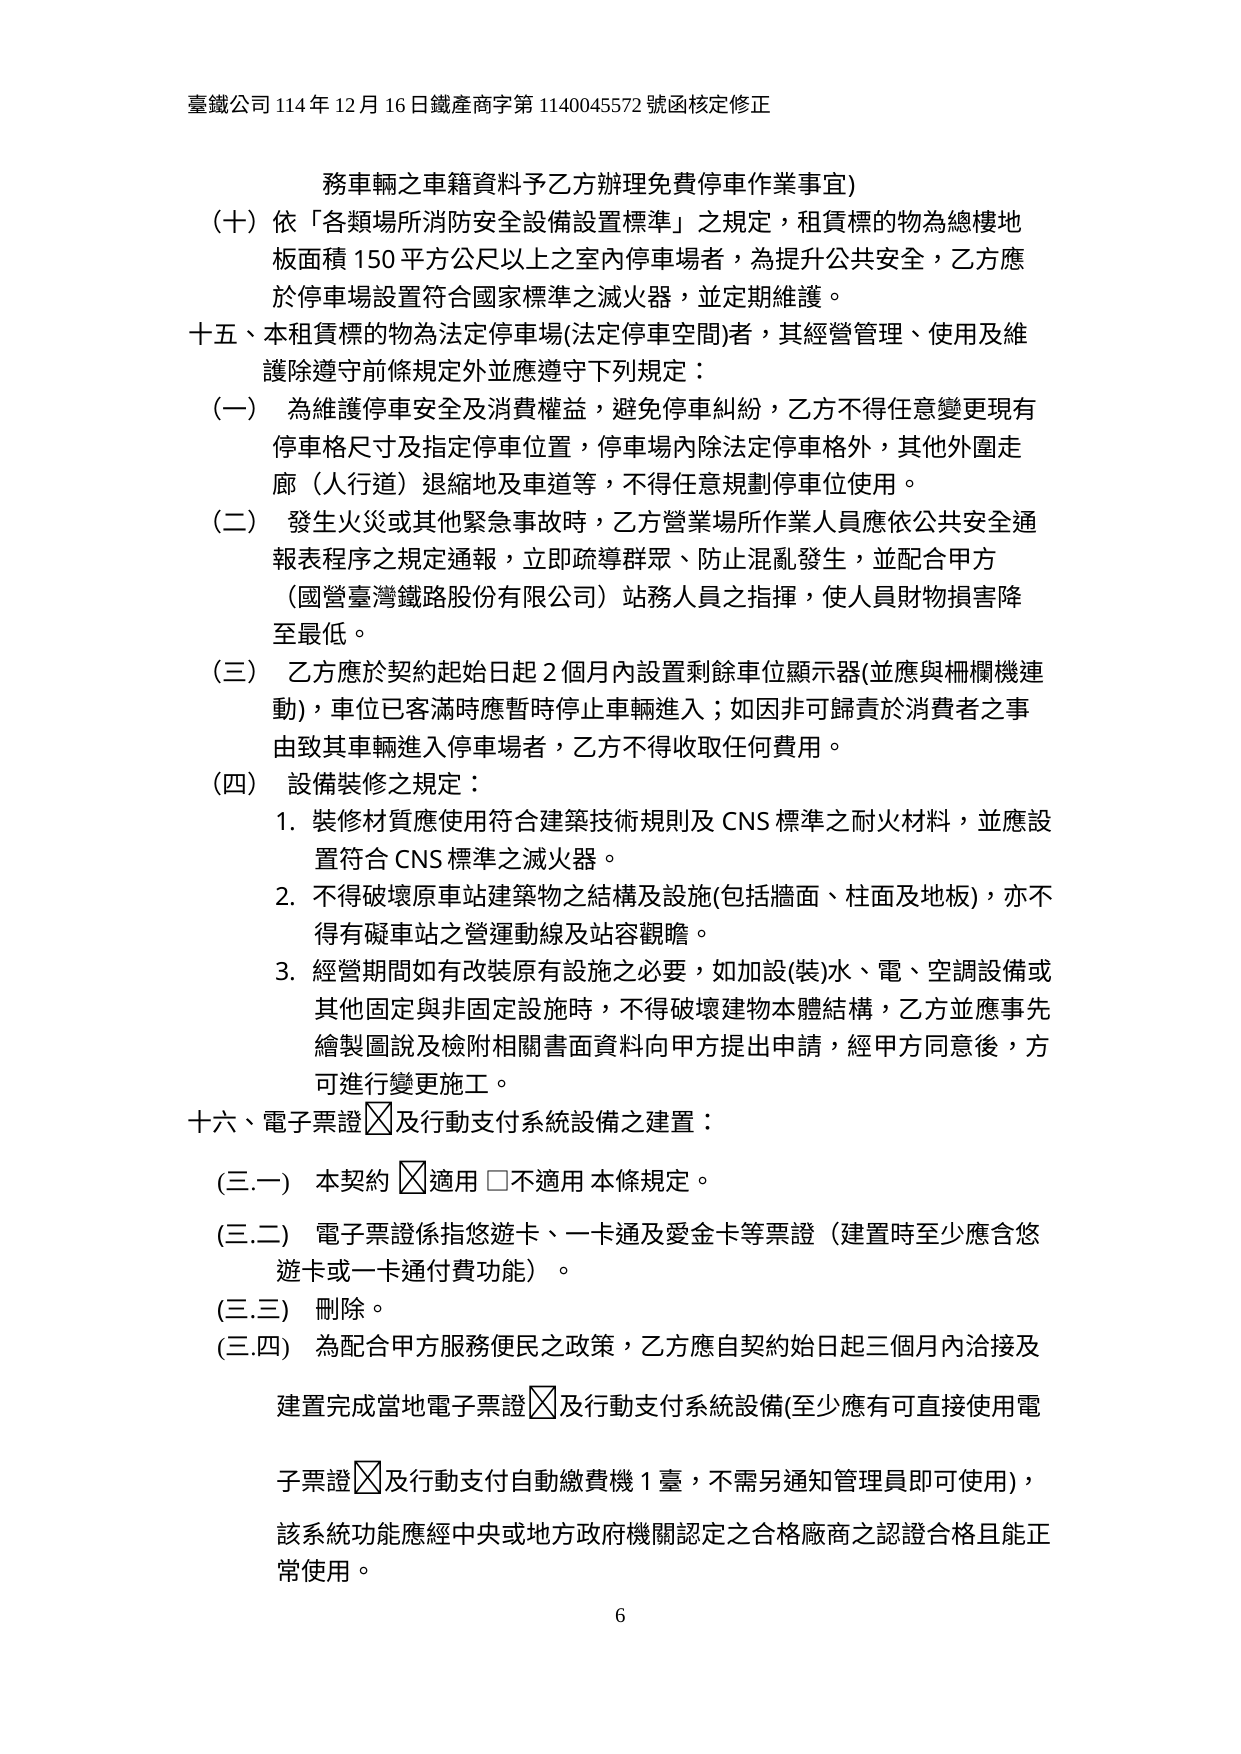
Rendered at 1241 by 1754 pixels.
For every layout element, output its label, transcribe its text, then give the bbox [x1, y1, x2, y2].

list 經營期間如有改裝原有設施之必要，如加設(裝)水、電、空調設備或其他固定與非固定設施時，不得破壞建物本體結構，乙方並應事先繪製圖說及檢附相關書面資料向甲方提出申請，經甲方同意後，方可進行變更施工。 [275, 951, 1053, 1101]
list 不得破壞原車站建築物之結構及設施(包括牆面、柱面及地板)，亦不得有礙車站之營運動線及站容觀瞻。 [275, 876, 1053, 951]
list 乙方應於契約起始日起2個月內設置剩餘車位顯示器(並應與柵欄機連動)，車位已客滿時應暫時停止車輛進入；如因非可歸責於消費者之事由致其車輛進入停車場者，乙方不得收取任何費用。 [198, 651, 1047, 764]
list 裝修材質應使用符合建築技術規則及CNS標準之耐火材料，並應設置符合CNS標準之滅火器。 [275, 801, 1053, 876]
list 本契約 適用 □不適用 本條規定。 [217, 1139, 1053, 1214]
list 發生火災或其他緊急事故時，乙方營業場所作業人員應依公共安全通報表程序之規定通報，立即疏導群眾、防止混亂發生，並配合甲方（國營臺灣鐵路股份有限公司）站務人員之指揮，使人員財物損害降至最低。 [198, 501, 1047, 651]
text 十五、本租賃標的物為法定停車場(法定停車空間)者，其經營管理、使用及維護除遵守前條規定外並應遵守下列規定： [188, 314, 1053, 389]
list 電子票證係指悠遊卡、一卡通及愛金卡等票證（建置時至少應含悠遊卡或一卡通付費功能）。 [217, 1214, 1053, 1289]
text 十六、電子票證及行動支付系統設備之建置： [187, 1101, 1047, 1139]
list 依「各類場所消防安全設備設置標準」之規定，租賃標的物為總樓地板面積150平方公尺以上之室內停車場者，為提升公共安全，乙方應於停車場設置符合國家標準之滅火器，並定期維護。 [198, 201, 1047, 314]
list 為配合甲方服務便民之政策，乙方應自契約始日起三個月內洽接及建置完成當地電子票證及行動支付系統設備(至少應有可直接使用電子票證及行動支付自動繳費機1臺，不需另通知管理員即可使用)，該系統功能應經中央或地方政府機關認定之合格廠商之認證合格且能正常使用。 [217, 1326, 1053, 1589]
text 務車輛之車籍資料予乙方辦理免費停車作業事宜) [273, 164, 1053, 201]
list 為維護停車安全及消費權益，避免停車糾紛，乙方不得任意變更現有停車格尺寸及指定停車位置，停車場內除法定停車格外，其他外圍走廊（人行道）退縮地及車道等，不得任意規劃停車位使用。 [198, 389, 1047, 501]
list 設備裝修之規定： [198, 764, 1047, 801]
list 刪除。 [217, 1289, 1053, 1326]
